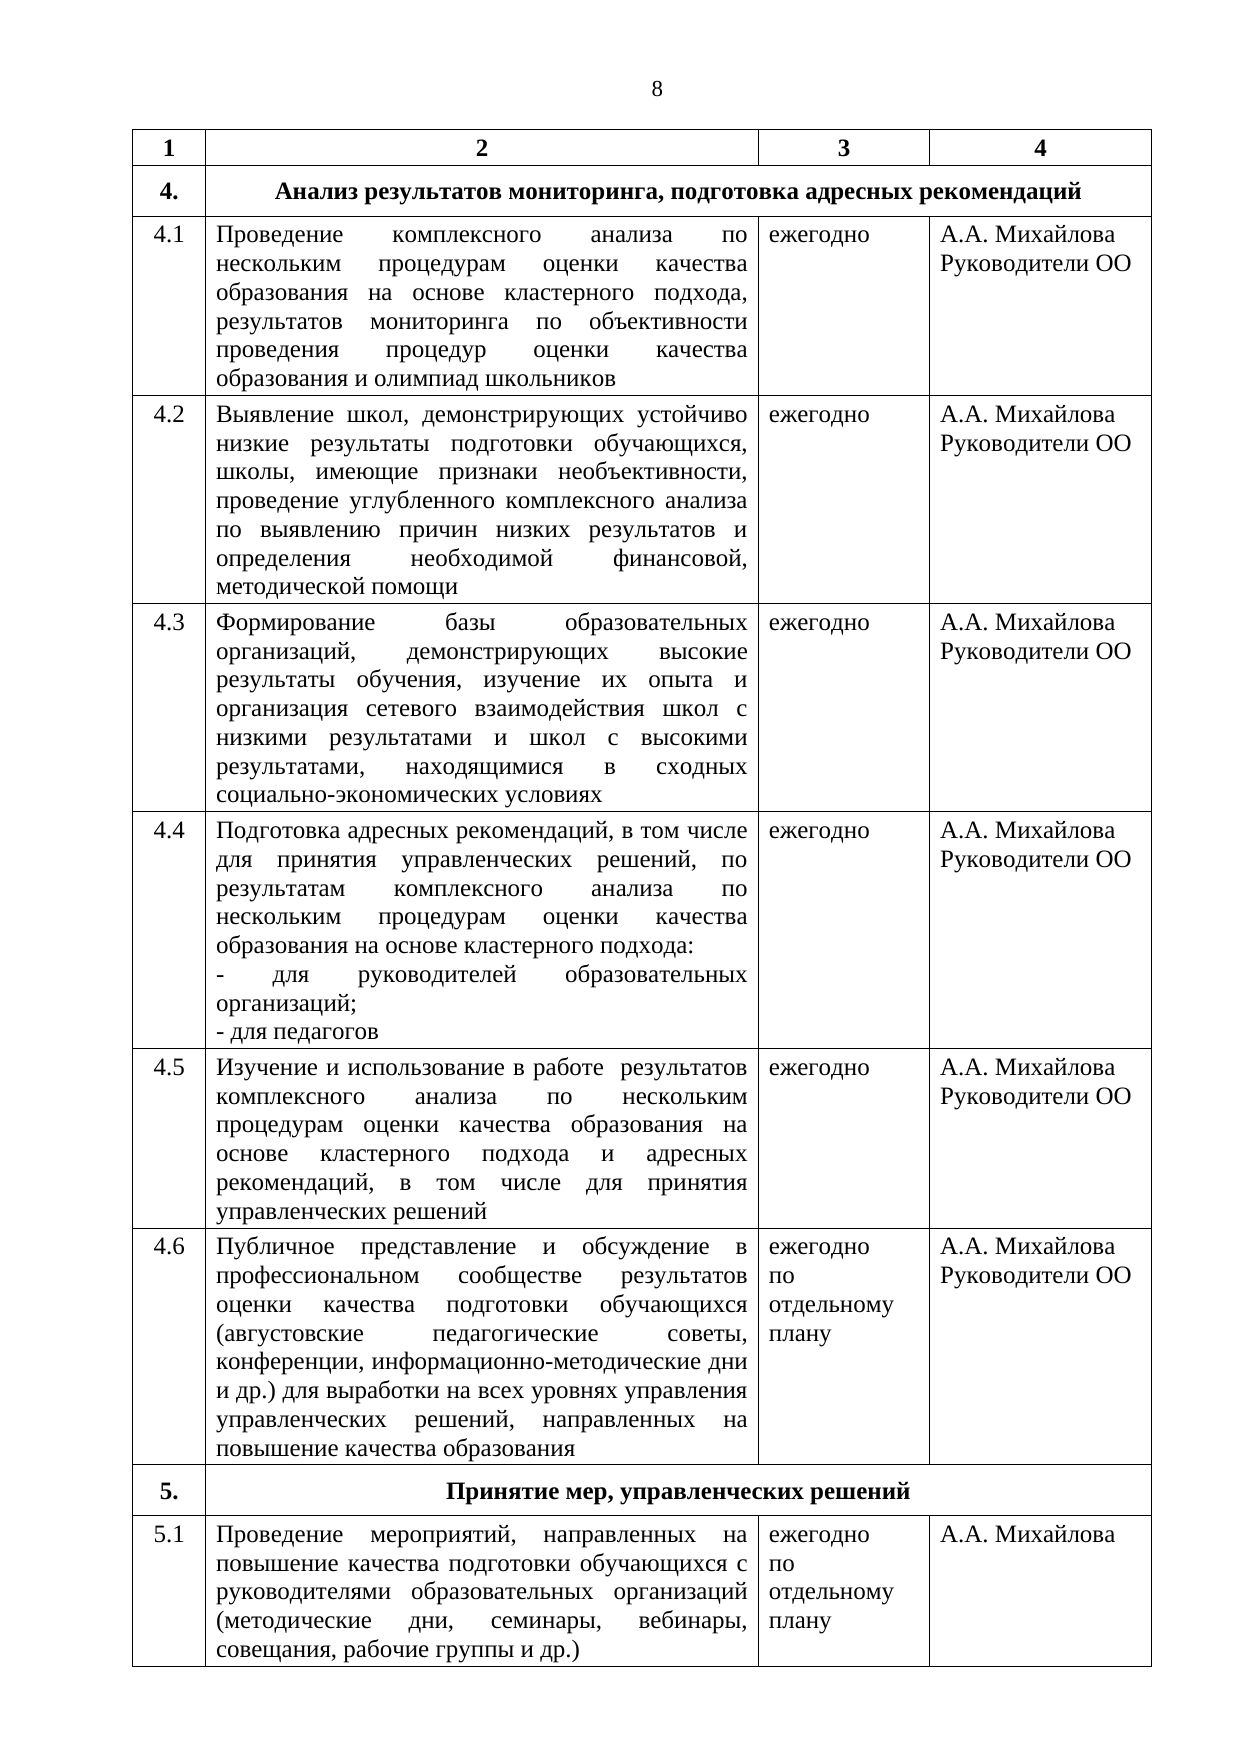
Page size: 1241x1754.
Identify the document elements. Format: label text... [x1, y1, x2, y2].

table_cell Проведение комплексного анализа по нескольким процедурам оценки качества образования на основе кластерного подхода, результатов мониторинга по объективности проведения процедур оценки качества образования и олимпиад школьников [206, 217, 758, 395]
table_header 4 [930, 130, 1151, 165]
table_cell А.А. Михайлова Руководители ОО [930, 812, 1151, 1048]
table_cell ежегодно [759, 396, 929, 603]
table_cell 4.2 [133, 396, 205, 603]
table_cell Публичное представление и обсуждение в профессиональном сообществе результатов оценки качества подготовки обучающихся (августовские педагогические советы, конференции, информационно-методические дни и др.) для выработки на всех уровнях управления управленческих решений, направленных на повышение качества образования [206, 1229, 758, 1464]
table_cell ежегодно [759, 812, 929, 1048]
table_cell 4.5 [133, 1049, 205, 1227]
table_cell Выявление школ, демонстрирующих устойчиво низкие результаты подготовки обучающихся, школы, имеющие признаки необъективности, проведение углубленного комплексного анализа по выявлению причин низких результатов и определения необходимой финансовой, методической помощи [206, 396, 758, 603]
table_cell Анализ результатов мониторинга, подготовка адресных рекомендаций [206, 166, 1151, 216]
table_cell ежегодно по отдельному плану [759, 1229, 929, 1464]
table_header 3 [759, 130, 929, 165]
table_cell Формирование базы образовательных организаций, демонстрирующих высокие результаты обучения, изучение их опыта и организация сетевого взаимодействия школ с низкими результатами и школ с высокими результатами, находящимися в сходных социально-экономических условиях [206, 604, 758, 811]
table_cell 5.1 [133, 1516, 205, 1666]
table_cell А.А. Михайлова Руководители ОО [930, 1229, 1151, 1464]
table_cell А.А. Михайлова Руководители ОО [930, 217, 1151, 395]
table_cell 4. [133, 166, 205, 216]
table_cell ежегодно по отдельному плану [759, 1516, 929, 1666]
table_cell Изучение и использование в работе результатов комплексного анализа по нескольким процедурам оценки качества образования на основе кластерного подхода и адресных рекомендаций, в том числе для принятия управленческих решений [206, 1049, 758, 1227]
table_cell А.А. Михайлова Руководители ОО [930, 396, 1151, 603]
table_cell 4.4 [133, 812, 205, 1048]
table_header 1 [133, 130, 205, 165]
table_cell ежегодно [759, 217, 929, 395]
table_cell Проведение мероприятий, направленных на повышение качества подготовки обучающихся с руководителями образовательных организаций (методические дни, семинары, вебинары, совещания, рабочие группы и др.) [206, 1516, 758, 1666]
table_cell 4.6 [133, 1229, 205, 1464]
table_cell 4.1 [133, 217, 205, 395]
table_cell А.А. Михайлова Руководители ОО [930, 604, 1151, 811]
table_cell 5. [133, 1465, 205, 1515]
table_cell ежегодно [759, 1049, 929, 1227]
table_header 2 [206, 130, 758, 165]
table_cell А.А. Михайлова [930, 1516, 1151, 1666]
table_cell А.А. Михайлова Руководители ОО [930, 1049, 1151, 1227]
table_cell ежегодно [759, 604, 929, 811]
table_cell Принятие мер, управленческих решений [206, 1465, 1151, 1515]
table_cell 4.3 [133, 604, 205, 811]
table_cell Подготовка адресных рекомендаций, в том числе для принятия управленческих решений, по результатам комплексного анализа по нескольким процедурам оценки качества образования на основе кластерного подхода: - для руководителей образовательных организаций; - для педагогов [206, 812, 758, 1048]
